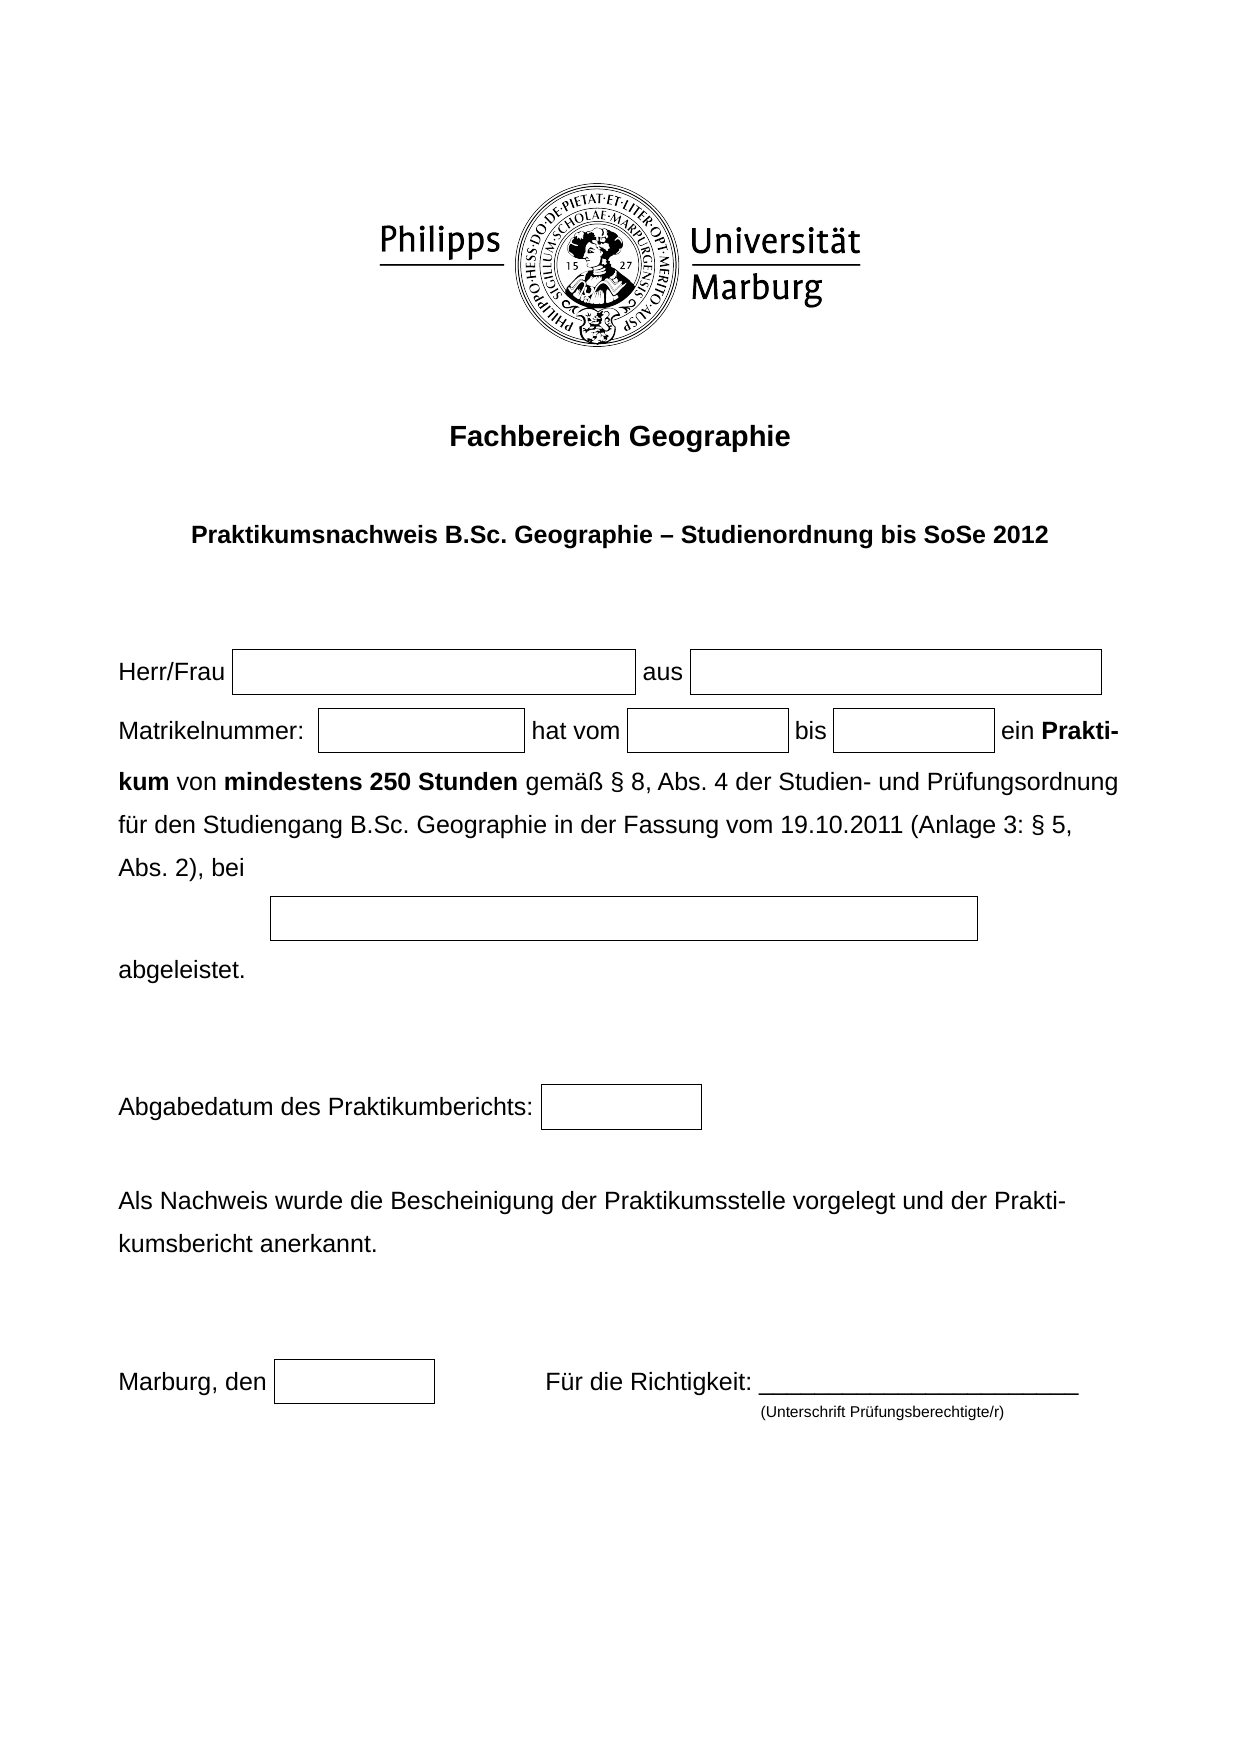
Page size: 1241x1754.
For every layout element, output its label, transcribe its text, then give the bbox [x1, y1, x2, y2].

text abgeleistet. [118, 955, 1122, 984]
text Herr/Frau [118, 649, 232, 694]
text Für die Richtigkeit: _______________________ [435, 1359, 1122, 1403]
text [702, 1084, 1122, 1129]
text (Unterschrift Prüfungsberechtigte/r) [118, 1403, 1122, 1434]
text Matrikelnummer: hat vom bis ein Prakti-kum von mindestens 250 Stunden gemäß § 8, Abs. 4 der Studien- und Prüfungsordnung für den Studiengang B.Sc. Geographie in der Fassung vom 19.10.2011 (Anlage 3: § 5, Abs. 2), bei [118, 708, 1122, 882]
text [1102, 649, 1122, 694]
text Marburg, den [118, 1359, 274, 1403]
text Fachbereich Geographie [118, 418, 1122, 452]
text Praktikumsnachweis B.Sc. Geographie – Studienordnung bis SoSe 2012 [118, 520, 1122, 549]
text aus [636, 649, 690, 694]
text Als Nachweis wurde die Bescheinigung der Praktikumsstelle vorgelegt und der Prakti-kumsbericht anerkannt. [118, 1186, 1122, 1258]
text Abgabedatum des Praktikumberichts: [118, 1084, 541, 1129]
picture [377, 179, 863, 352]
